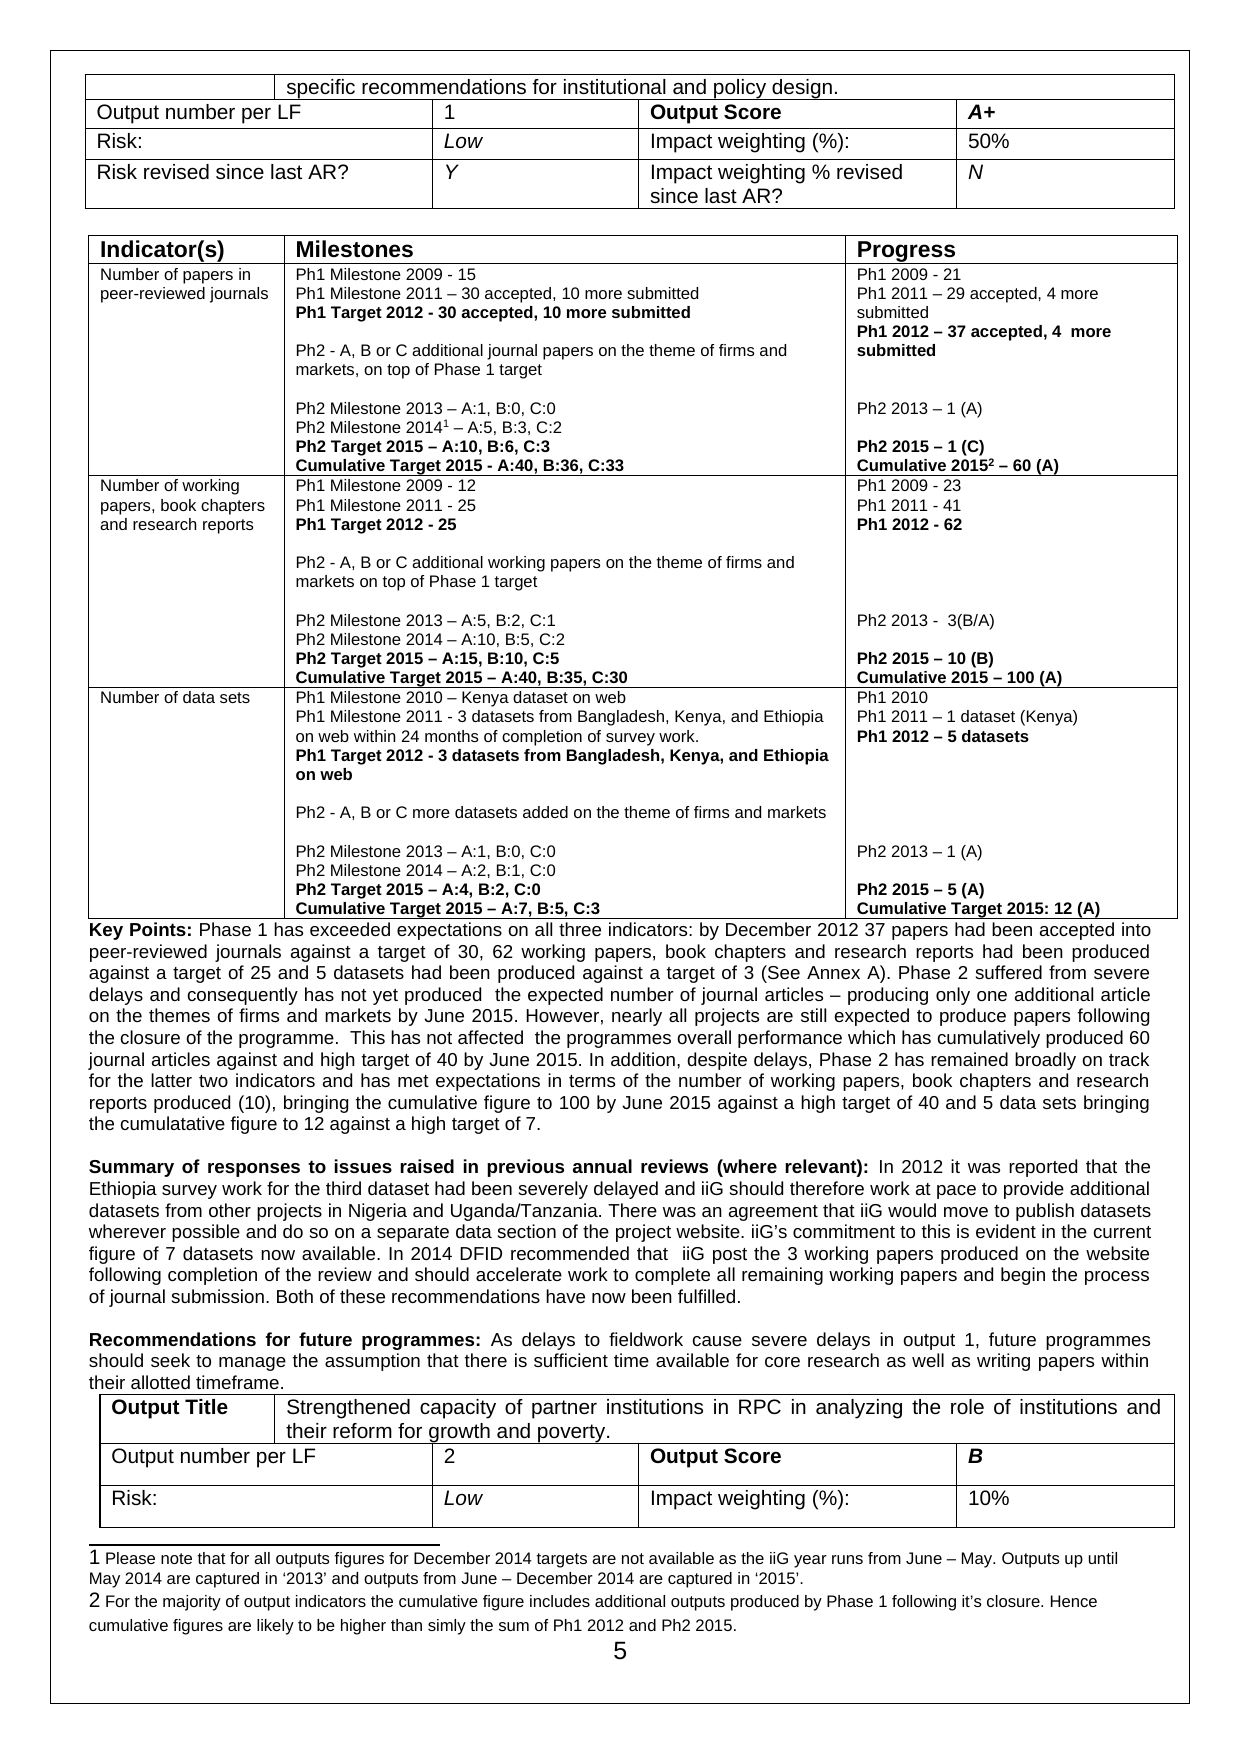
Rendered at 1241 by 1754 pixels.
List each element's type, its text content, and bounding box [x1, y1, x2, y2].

table_header Strengthened capacity of partner institutions in RPC in analyzing the role of institutions and their reform for growth and poverty. [275, 1395, 1174, 1442]
table_cell Ph1 Milestone 2010 – Kenya dataset on web Ph1 Milestone 2011 - 3 datasets from Bangladesh, Kenya, and Ethiopia on web within 24 months of completion of survey work. Ph1 Target 2012 - 3 datasets from Bangladesh, Kenya, and Ethiopia on web Ph2 - A, B or C more datasets added on the theme of firms and markets Ph2 Milestone 2013 – A:1, B:0, C:0 Ph2 Milestone 2014 – A:2, B:1, C:0 Ph2 Target 2015 – A:4, B:2, C:0 Cumulative Target 2015 – A:7, B:5, C:3 [285, 688, 845, 918]
table_cell Ph1 2009 - 21 Ph1 2011 – 29 accepted, 4 more submitted Ph1 2012 – 37 accepted, 4 more submitted Ph2 2013 – 1 (A) Ph2 2015 – 1 (C) Cumulative 2015 – 60 (A) [846, 264, 1177, 475]
table_cell 1 [433, 100, 638, 128]
table_cell A+ [957, 100, 1174, 128]
table_cell Low [433, 1486, 638, 1527]
table_cell Output Score [639, 100, 956, 128]
table_header specific recommendations for institutional and policy design. [275, 75, 1174, 99]
table_cell Ph1 Milestone 2009 - 15 Ph1 Milestone 2011 – 30 accepted, 10 more submitted Ph1 Target 2012 - 30 accepted, 10 more submitted Ph2 - A, B or C additional journal papers on the theme of firms and markets, on top of Phase 1 target Ph2 Milestone 2013 – A:1, B:0, C:0 Ph2 Milestone 2014 – A:5, B:3, C:2 Ph2 Target 2015 – A:10, B:6, C:3 Cumulative Target 2015 - A:40, B:36, C:33 [285, 264, 845, 475]
table_cell Output Score [639, 1444, 956, 1484]
table_cell N [957, 160, 1174, 207]
table_cell Low [433, 129, 638, 158]
table_cell Risk revised since last AR? [86, 160, 432, 207]
table_cell B [957, 1444, 1174, 1484]
table_cell Output number per LF [86, 100, 432, 128]
table_cell 50% [957, 129, 1174, 158]
table_cell Risk: [101, 1486, 432, 1527]
table_header Milestones [285, 236, 845, 263]
table_cell Impact weighting (%): [639, 1486, 956, 1527]
table_header Output Title [101, 1395, 274, 1442]
text Key Points: Phase 1 has exceeded expectations on all three indicators: by December 2012 37 papers had been accepted into peer-reviewed journals against a target of 30, 62 working papers, book chapters and research reports had been produced against a target of 25 and 5 datasets had been produced against a target of 3 (See Annex A). Phase 2 suffered from severe delays and consequently has not yet produced the expected number of journal articles – producing only one additional article on the themes of firms and markets by June 2015. However, nearly all projects are still expected to produce papers following the closure of the programme. This has not affected the programmes overall performance which has cumulatively produced 60 journal articles against and high target of 40 by June 2015. In addition, despite delays, Phase 2 has remained broadly on track for the latter two indicators and has met expectations in terms of the number of working papers, book chapters and research reports produced (10), bringing the cumulative figure to 100 by June 2015 against a high target of 40 and 5 data sets bringing the cumulatative figure to 12 against a high target of 7. [89, 919, 1152, 1135]
table_cell 2 [433, 1444, 638, 1484]
table_cell Number of data sets [89, 688, 284, 918]
table_cell Ph1 Milestone 2009 - 12 Ph1 Milestone 2011 - 25 Ph1 Target 2012 - 25 Ph2 - A, B or C additional working papers on the theme of firms and markets on top of Phase 1 target Ph2 Milestone 2013 – A:5, B:2, C:1 Ph2 Milestone 2014 – A:10, B:5, C:2 Ph2 Target 2015 – A:15, B:10, C:5 Cumulative Target 2015 – A:40, B:35, C:30 [285, 476, 845, 687]
table_cell Ph1 2010 Ph1 2011 – 1 dataset (Kenya) Ph1 2012 – 5 datasets Ph2 2013 – 1 (A) Ph2 2015 – 5 (A) Cumulative Target 2015: 12 (A) [846, 688, 1177, 918]
text Recommendations for future programmes: As delays to fieldwork cause severe delays in output 1, future programmes should seek to manage the assumption that there is sufficient time available for core research as well as writing papers within their allotted timeframe. [89, 1329, 1152, 1393]
table_cell Y [433, 160, 638, 207]
table_cell Ph1 2009 - 23 Ph1 2011 - 41 Ph1 2012 - 62 Ph2 2013 - 3(B/A) Ph2 2015 – 10 (B) Cumulative 2015 – 100 (A) [846, 476, 1177, 687]
table_cell 10% [957, 1486, 1174, 1527]
table_header [86, 75, 274, 99]
table_header Progress [846, 236, 1177, 263]
table_cell Number of papers in peer-reviewed journals [89, 264, 284, 475]
table_header Indicator(s) [89, 236, 284, 263]
table_cell Risk: [86, 129, 432, 158]
table_cell Impact weighting % revised since last AR? [639, 160, 956, 207]
table_cell Number of working papers, book chapters and research reports [89, 476, 284, 687]
text Summary of responses to issues raised in previous annual reviews (where relevant): In 2012 it was reported that the Ethiopia survey work for the third dataset had been severely delayed and iiG should therefore work at pace to provide additional datasets from other projects in Nigeria and Uganda/Tanzania. There was an agreement that iiG would move to publish datasets wherever possible and do so on a separate data section of the project website. iiG’s commitment to this is evident in the current figure of 7 datasets now available. In 2014 DFID recommended that iiG post the 3 working papers produced on the website following completion of the review and should accelerate work to complete all remaining working papers and begin the process of journal submission. Both of these recommendations have now been fulfilled. [89, 1156, 1152, 1307]
table_cell Output number per LF [101, 1444, 432, 1484]
table_cell Impact weighting (%): [639, 129, 956, 158]
